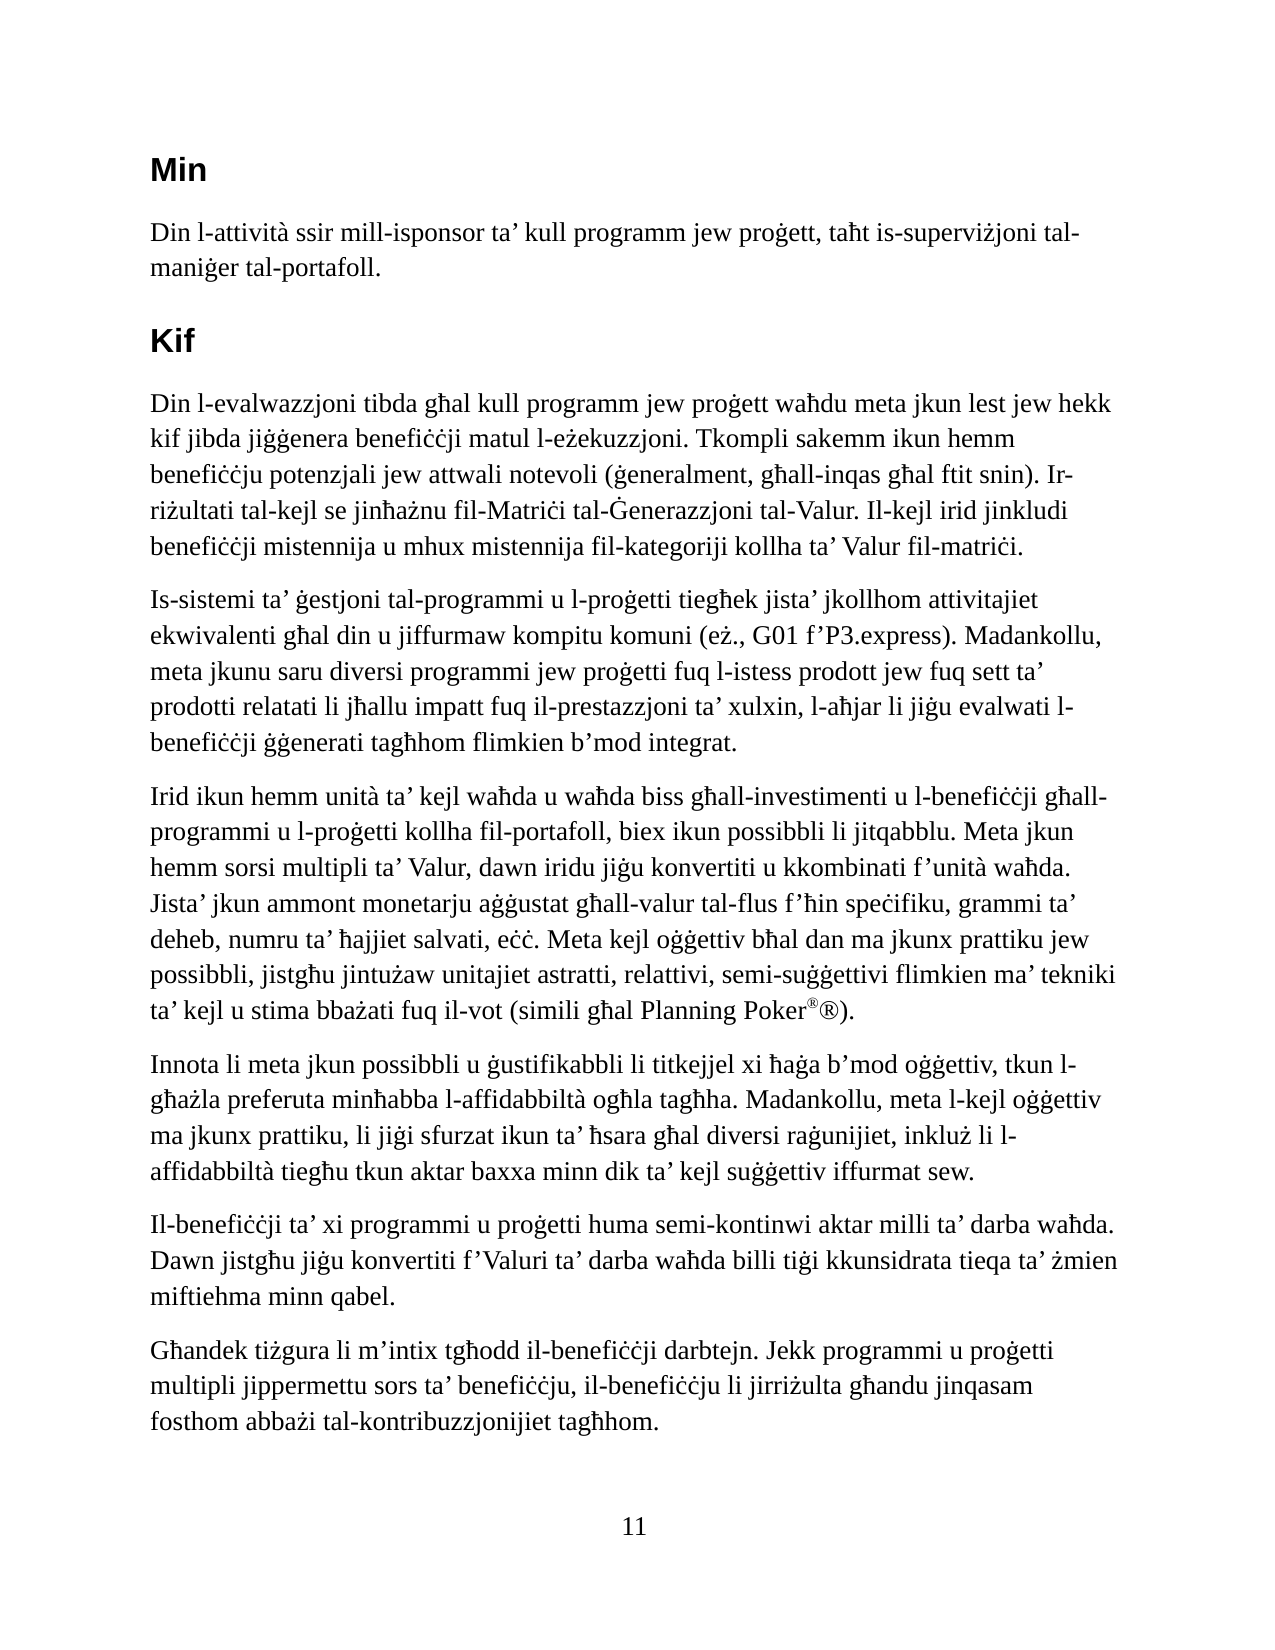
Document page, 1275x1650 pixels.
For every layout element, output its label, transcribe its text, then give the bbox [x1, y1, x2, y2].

subtitle Kif [150, 321, 1125, 359]
text Il-benefiċċji ta’ xi programmi u proġetti huma semi-kontinwi aktar milli ta’ darba waħda. Dawn jistgħu jiġu konvertiti f’Valuri ta’ darba waħda billi tiġi kkunsidrata tieqa ta’ żmien miftiehma minn qabel. [150, 1209, 1125, 1311]
text Is-sistemi ta’ ġestjoni tal-programmi u l-proġetti tiegħek jista’ jkollhom attivitajiet ekwivalenti għal din u jiffurmaw kompitu komuni (eż., G01 f’P3.express). Madankollu, meta jkunu saru diversi programmi jew proġetti fuq l-istess prodott jew fuq sett ta’ prodotti relatati li jħallu impatt fuq il-prestazzjoni ta’ xulxin, l-aħjar li jiġu evalwati l-benefiċċji ġġenerati tagħhom flimkien b’mod integrat. [150, 583, 1125, 757]
text Din l-attività ssir mill-isponsor ta’ kull programm jew proġett, taħt is-superviżjoni tal-maniġer tal-portafoll. [150, 216, 1125, 282]
text Irid ikun hemm unità ta’ kejl waħda u waħda biss għall-investimenti u l-benefiċċji għall-programmi u l-proġetti kollha fil-portafoll, biex ikun possibbli li jitqabblu. Meta jkun hemm sorsi multipli ta’ Valur, dawn iridu jiġu konvertiti u kkombinati f’unità waħda. Jista’ jkun ammont monetarju aġġustat għall-valur tal-flus f’ħin speċifiku, grammi ta’ deheb, numru ta’ ħajjiet salvati, eċċ. Meta kejl oġġettiv bħal dan ma jkunx prattiku jew possibbli, jistgħu jintużaw unitajiet astratti, relattivi, semi-suġġettivi flimkien ma’ tekniki ta’ kejl u stima bbażati fuq il-vot (simili għal Planning Poker®®). [150, 780, 1125, 1025]
text Għandek tiżgura li m’intix tgħodd il-benefiċċji darbtejn. Jekk programmi u proġetti multipli jippermettu sors ta’ benefiċċju, il-benefiċċju li jirriżulta għandu jinqasam fosthom abbażi tal-kontribuzzjonijiet tagħhom. [150, 1334, 1125, 1436]
subtitle Min [150, 150, 1125, 188]
text Innota li meta jkun possibbli u ġustifikabbli li titkejjel xi ħaġa b’mod oġġettiv, tkun l-għażla preferuta minħabba l-affidabbiltà ogħla tagħha. Madankollu, meta l-kejl oġġettiv ma jkunx prattiku, li jiġi sfurzat ikun ta’ ħsara għal diversi raġunijiet, inkluż li l-affidabbiltà tiegħu tkun aktar baxxa minn dik ta’ kejl suġġettiv iffurmat sew. [150, 1048, 1125, 1186]
text Din l-evalwazzjoni tibda għal kull programm jew proġett waħdu meta jkun lest jew hekk kif jibda jiġġenera benefiċċji matul l-eżekuzzjoni. Tkompli sakemm ikun hemm benefiċċju potenzjali jew attwali notevoli (ġeneralment, għall-inqas għal ftit snin). Ir-riżultati tal-kejl se jinħażnu fil-Matriċi tal-Ġenerazzjoni tal-Valur. Il-kejl irid jinkludi benefiċċji mistennija u mhux mistennija fil-kategoriji kollha ta’ Valur fil-matriċi. [150, 387, 1125, 561]
